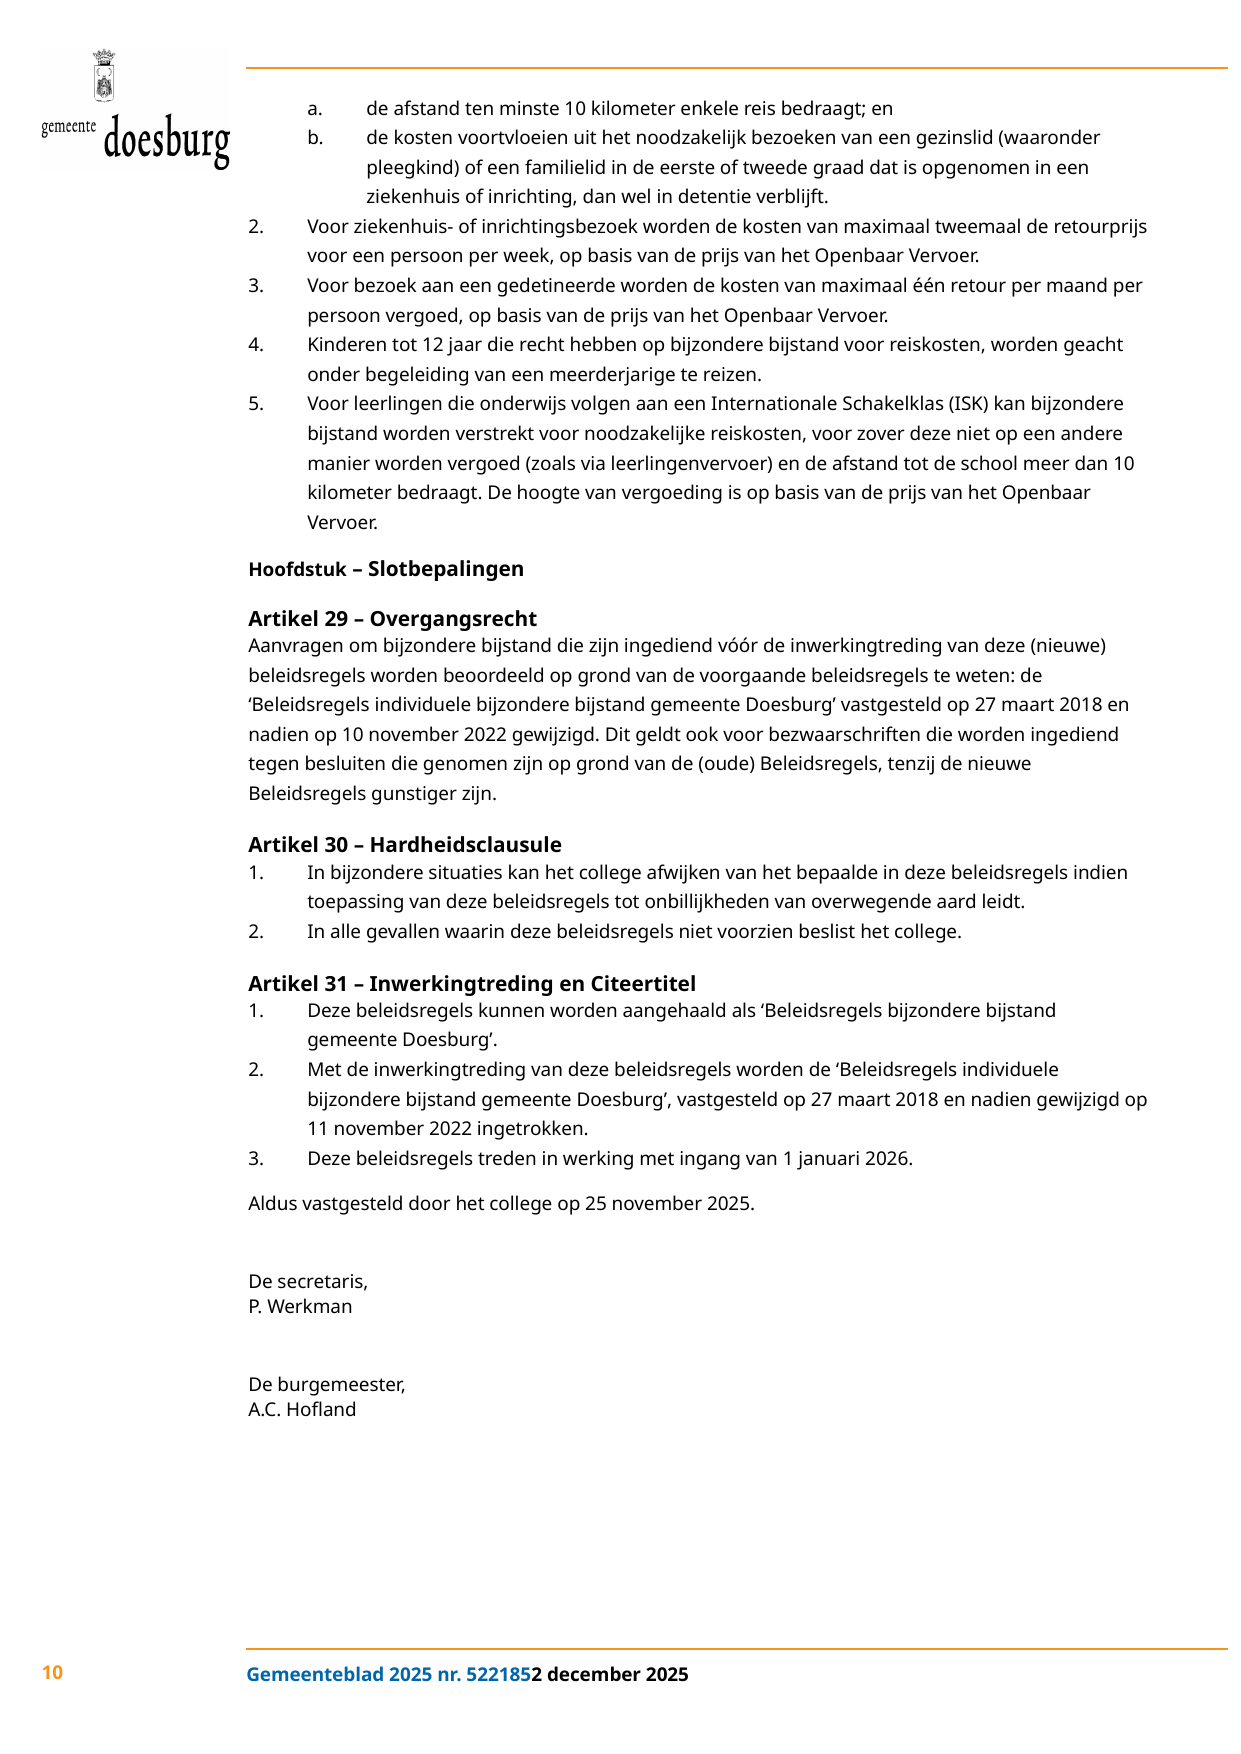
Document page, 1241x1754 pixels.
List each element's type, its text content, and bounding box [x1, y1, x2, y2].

list Voor bezoek aan een gedetineerde worden de kosten van maximaal één retour per maand per persoon vergoed, op basis van de prijs van het Openbaar Vervoer. [248, 272, 1152, 328]
text Hoofdstuk – Slotbepalingen [248, 554, 1152, 583]
text De secretaris, [248, 1268, 1152, 1293]
list Voor ziekenhuis- of inrichtingsbezoek worden de kosten van maximaal tweemaal de retourprijs voor een persoon per week, op basis van de prijs van het Openbaar Vervoer. [248, 213, 1152, 268]
list Met de inwerkingtreding van deze beleidsregels worden de ‘Beleidsregels individuele bijzondere bijstand gemeente Doesburg’, vastgesteld op 27 maart 2018 en nadien gewijzigd op 11 november 2022 ingetrokken. [248, 1056, 1152, 1141]
text Artikel 31 – Inwerkingtreding en Citeertitel [248, 969, 1152, 997]
list In bijzondere situaties kan het college afwijken van het bepaalde in deze beleidsregels indien toepassing van deze beleidsregels tot onbillijkheden van overwegende aard leidt. [248, 859, 1152, 914]
text P. Werkman [248, 1293, 1152, 1319]
text De burgemeester, [248, 1371, 1152, 1396]
list Kinderen tot 12 jaar die recht hebben op bijzondere bijstand voor reiskosten, worden geacht onder begeleiding van een meerderjarige te reizen. [248, 331, 1152, 387]
list de kosten voortvloeien uit het noodzakelijk bezoeken van een gezinslid (waaronder pleegkind) of een familielid in de eerste of tweede graad dat is opgenomen in een ziekenhuis of inrichting, dan wel in detentie verblijft. [307, 124, 1152, 209]
list de afstand ten minste 10 kilometer enkele reis bedraagt; en [307, 95, 1152, 121]
list Voor leerlingen die onderwijs volgen aan een Internationale Schakelklas (ISK) kan bijzondere bijstand worden verstrekt voor noodzakelijke reiskosten, voor zover deze niet op een andere manier worden vergoed (zoals via leerlingenvervoer) en de afstand tot de school meer dan 10 kilometer bedraagt. De hoogte van vergoeding is op basis van de prijs van het Openbaar Vervoer. [248, 391, 1152, 535]
text Artikel 29 – Overgangsrecht [248, 604, 1152, 632]
text Aldus vastgesteld door het college op 25 november 2025. [248, 1191, 1152, 1216]
list Deze beleidsregels kunnen worden aangehaald als ‘Beleidsregels bijzondere bijstand gemeente Doesburg’. [248, 997, 1152, 1052]
list Deze beleidsregels treden in werking met ingang van 1 januari 2026. [248, 1145, 1152, 1171]
text Aanvragen om bijzondere bijstand die zijn ingediend vóór de inwerkingtreding van deze (nieuwe) beleidsregels worden beoordeeld op grond van de voorgaande beleidsregels te weten: de ‘Beleidsregels individuele bijzondere bijstand gemeente Doesburg’ vastgesteld op 27 maart 2018 en nadien op 10 november 2022 gewijzigd. Dit geldt ook voor bezwaarschriften die worden ingediend tegen besluiten die genomen zijn op grond van de (oude) Beleidsregels, tenzij de nieuwe Beleidsregels gunstiger zijn. [248, 632, 1152, 806]
text Artikel 30 – Hardheidsclausule [248, 831, 1152, 859]
list In alle gevallen waarin deze beleidsregels niet voorzien beslist het college. [248, 918, 1152, 944]
picture [41, 47, 231, 172]
text A.C. Hofland [248, 1396, 1152, 1422]
